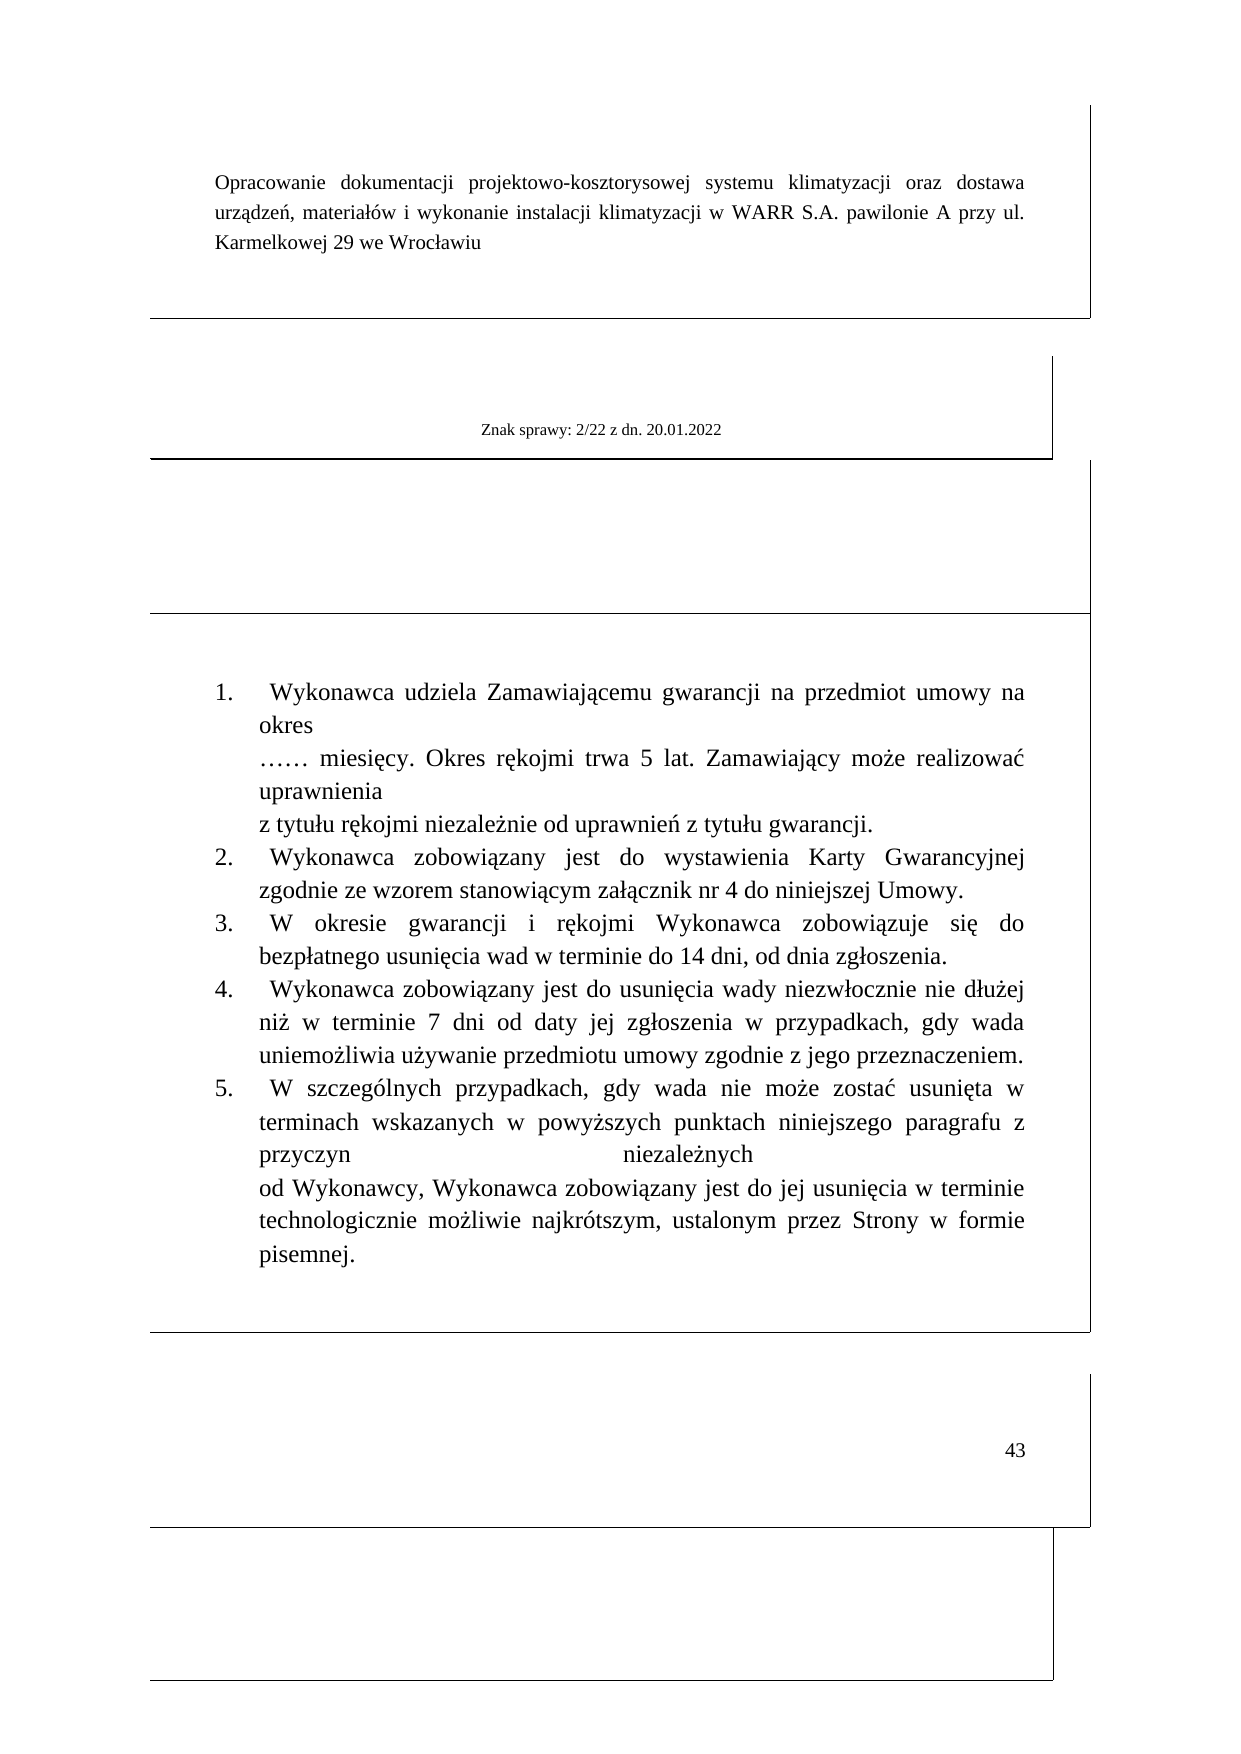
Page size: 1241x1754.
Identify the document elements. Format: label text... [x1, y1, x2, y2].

list Wykonawca zobowiązany jest do wystawienia Karty Gwarancyjnej zgodnie ze wzorem stanowiącym załącznik nr 4 do niniejszej Umowy. [150, 778, 1090, 844]
list Wykonawca zobowiązany jest do usunięcia wady niezwłocznie nie dłużej niż w terminie 7 dni od daty jej zgłoszenia w przypadkach, gdy wada uniemożliwia używanie przedmiotu umowy zgodnie z jego przeznaczeniem. [150, 910, 1090, 1009]
list W okresie gwarancji i rękojmi Wykonawca zobowiązuje się do bezpłatnego usunięcia wad w terminie do 14 dni, od dnia zgłoszenia. [150, 844, 1090, 910]
list Wykonawca udziela Zamawiającemu gwarancji na przedmiot umowy na okres …… miesięcy. Okres rękojmi trwa 5 lat. Zamawiający może realizować uprawnienia z tytułu rękojmi niezależnie od uprawnień z tytułu gwarancji. [150, 613, 1090, 778]
list W szczególnych przypadkach, gdy wada nie może zostać usunięta w terminach wskazanych w powyższych punktach niniejszego paragrafu z przyczyn niezależnych od Wykonawcy, Wykonawca zobowiązany jest do jej usunięcia w terminie technologicznie możliwie najkrótszym, ustalonym przez Strony w formie pisemnej. [150, 1009, 1090, 1332]
